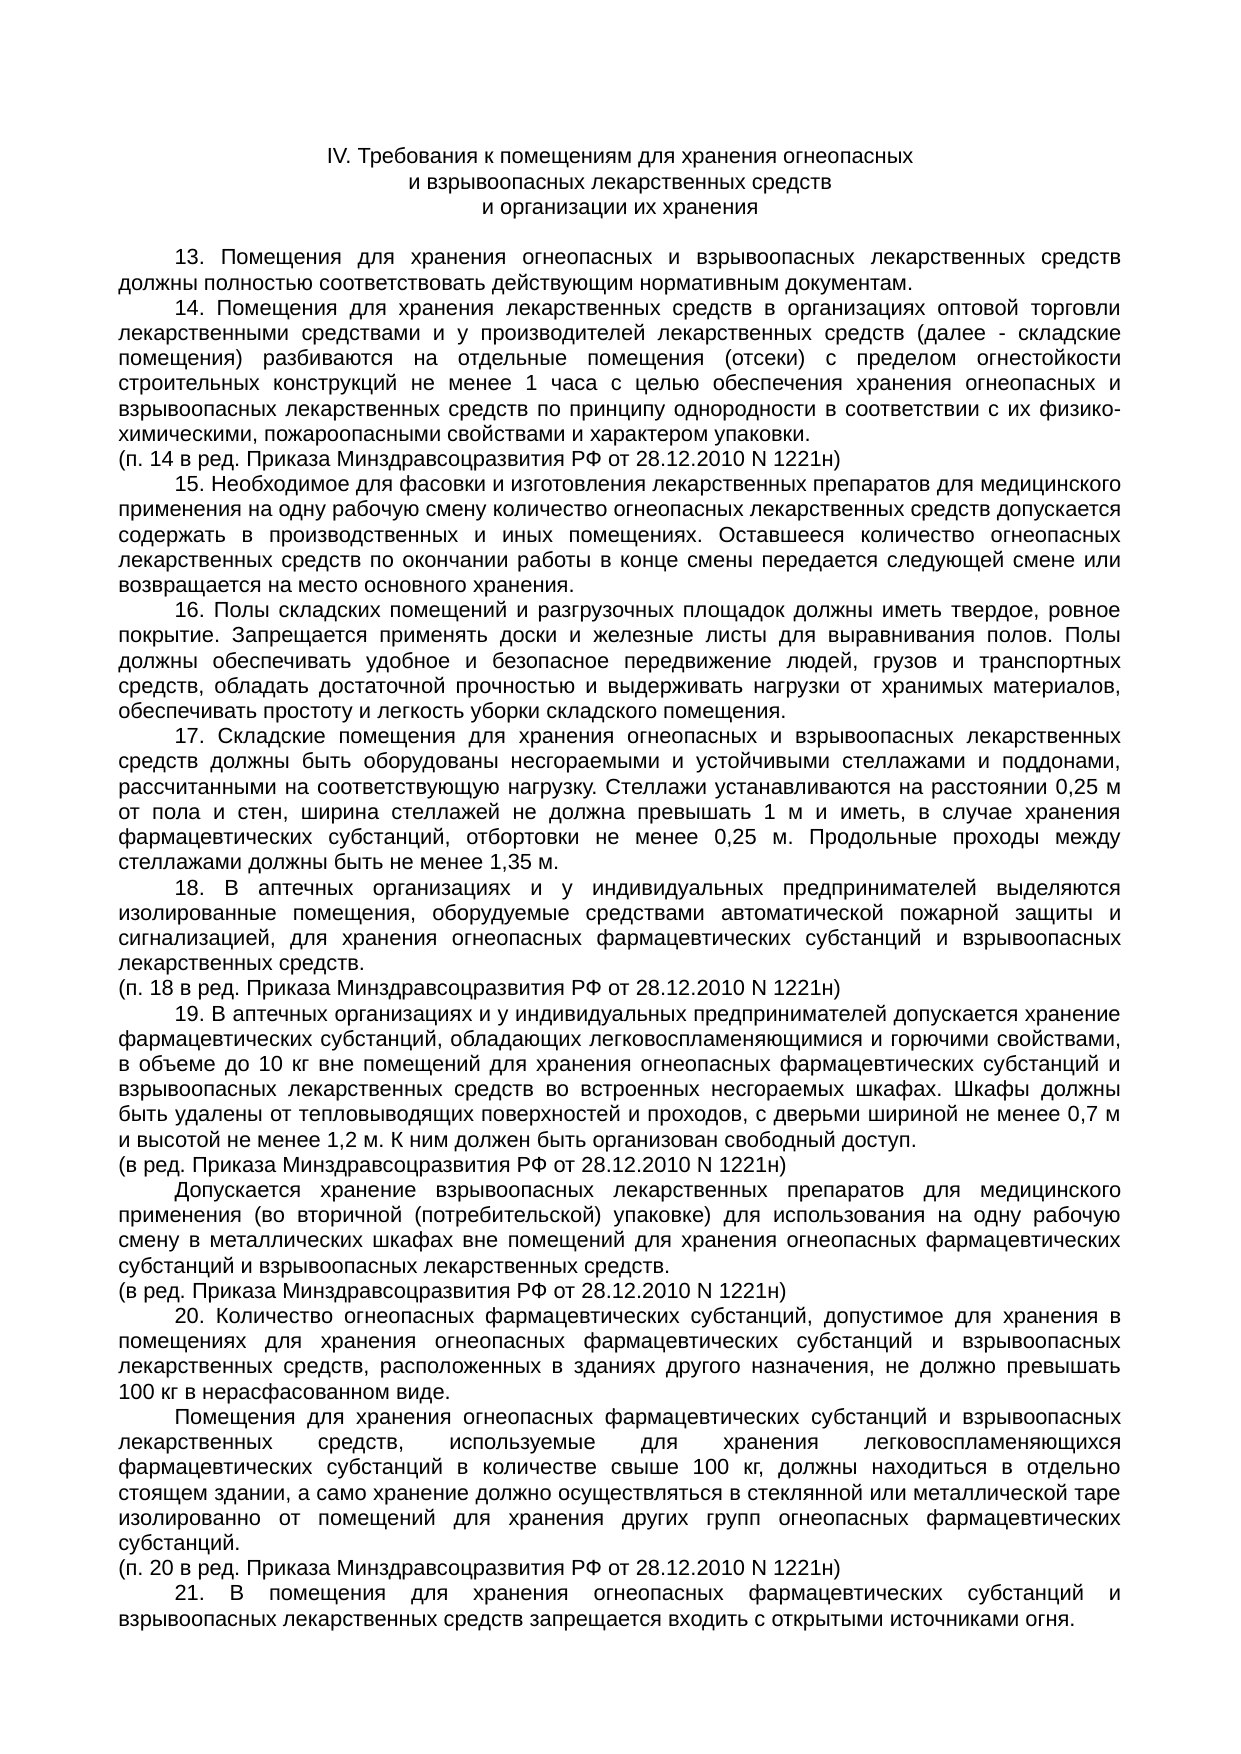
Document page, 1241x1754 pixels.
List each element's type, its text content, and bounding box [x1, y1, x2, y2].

text (в ред. Приказа Минздравсоцразвития РФ от 28.12.2010 N 1221н) [118, 1278, 1122, 1303]
text (п. 18 в ред. Приказа Минздравсоцразвития РФ от 28.12.2010 N 1221н) [118, 975, 1122, 1000]
text Допускается хранение взрывоопасных лекарственных препаратов для медицинского применения (во вторичной (потребительской) упаковке) для использования на одну рабочую смену в металлических шкафах вне помещений для хранения огнеопасных фармацевтических субстанций и взрывоопасных лекарственных средств. [118, 1177, 1122, 1278]
text 18. В аптечных организациях и у индивидуальных предпринимателей выделяются изолированные помещения, оборудуемые средствами автоматической пожарной защиты и сигнализацией, для хранения огнеопасных фармацевтических субстанций и взрывоопасных лекарственных средств. [118, 874, 1122, 975]
text и организации их хранения [118, 194, 1122, 219]
text (п. 14 в ред. Приказа Минздравсоцразвития РФ от 28.12.2010 N 1221н) [118, 446, 1122, 471]
text (п. 20 в ред. Приказа Минздравсоцразвития РФ от 28.12.2010 N 1221н) [118, 1555, 1122, 1580]
text IV. Требования к помещениям для хранения огнеопасных [118, 143, 1122, 168]
text и взрывоопасных лекарственных средств [118, 168, 1122, 194]
text Помещения для хранения огнеопасных фармацевтических субстанций и взрывоопасных лекарственных средств, используемые для хранения легковоспламеняющихся фармацевтических субстанций в количестве свыше 100 кг, должны находиться в отдельно стоящем здании, а само хранение должно осуществляться в стеклянной или металлической таре изолированно от помещений для хранения других групп огнеопасных фармацевтических субстанций. [118, 1404, 1122, 1555]
text 16. Полы складских помещений и разгрузочных площадок должны иметь твердое, ровное покрытие. Запрещается применять доски и железные листы для выравнивания полов. Полы должны обеспечивать удобное и безопасное передвижение людей, грузов и транспортных средств, обладать достаточной прочностью и выдерживать нагрузки от хранимых материалов, обеспечивать простоту и легкость уборки складского помещения. [118, 597, 1122, 723]
text 13. Помещения для хранения огнеопасных и взрывоопасных лекарственных средств должны полностью соответствовать действующим нормативным документам. [118, 244, 1122, 294]
text 15. Необходимое для фасовки и изготовления лекарственных препаратов для медицинского применения на одну рабочую смену количество огнеопасных лекарственных средств допускается содержать в производственных и иных помещениях. Оставшееся количество огнеопасных лекарственных средств по окончании работы в конце смены передается следующей смене или возвращается на место основного хранения. [118, 471, 1122, 597]
text 19. В аптечных организациях и у индивидуальных предпринимателей допускается хранение фармацевтических субстанций, обладающих легковоспламеняющимися и горючими свойствами, в объеме до 10 кг вне помещений для хранения огнеопасных фармацевтических субстанций и взрывоопасных лекарственных средств во встроенных несгораемых шкафах. Шкафы должны быть удалены от тепловыводящих поверхностей и проходов, с дверьми шириной не менее 0,7 м и высотой не менее 1,2 м. К ним должен быть организован свободный доступ. [118, 1000, 1122, 1152]
text 21. В помещения для хранения огнеопасных фармацевтических субстанций и взрывоопасных лекарственных средств запрещается входить с открытыми источниками огня. [118, 1580, 1122, 1631]
text (в ред. Приказа Минздравсоцразвития РФ от 28.12.2010 N 1221н) [118, 1152, 1122, 1177]
text 14. Помещения для хранения лекарственных средств в организациях оптовой торговли лекарственными средствами и у производителей лекарственных средств (далее - складские помещения) разбиваются на отдельные помещения (отсеки) с пределом огнестойкости строительных конструкций не менее 1 часа с целью обеспечения хранения огнеопасных и взрывоопасных лекарственных средств по принципу однородности в соответствии с их физико-химическими, пожароопасными свойствами и характером упаковки. [118, 294, 1122, 446]
text 17. Складские помещения для хранения огнеопасных и взрывоопасных лекарственных средств должны быть оборудованы несгораемыми и устойчивыми стеллажами и поддонами, рассчитанными на соответствующую нагрузку. Стеллажи устанавливаются на расстоянии 0,25 м от пола и стен, ширина стеллажей не должна превышать 1 м и иметь, в случае хранения фармацевтических субстанций, отбортовки не менее 0,25 м. Продольные проходы между стеллажами должны быть не менее 1,35 м. [118, 723, 1122, 874]
text 20. Количество огнеопасных фармацевтических субстанций, допустимое для хранения в помещениях для хранения огнеопасных фармацевтических субстанций и взрывоопасных лекарственных средств, расположенных в зданиях другого назначения, не должно превышать 100 кг в нерасфасованном виде. [118, 1303, 1122, 1404]
